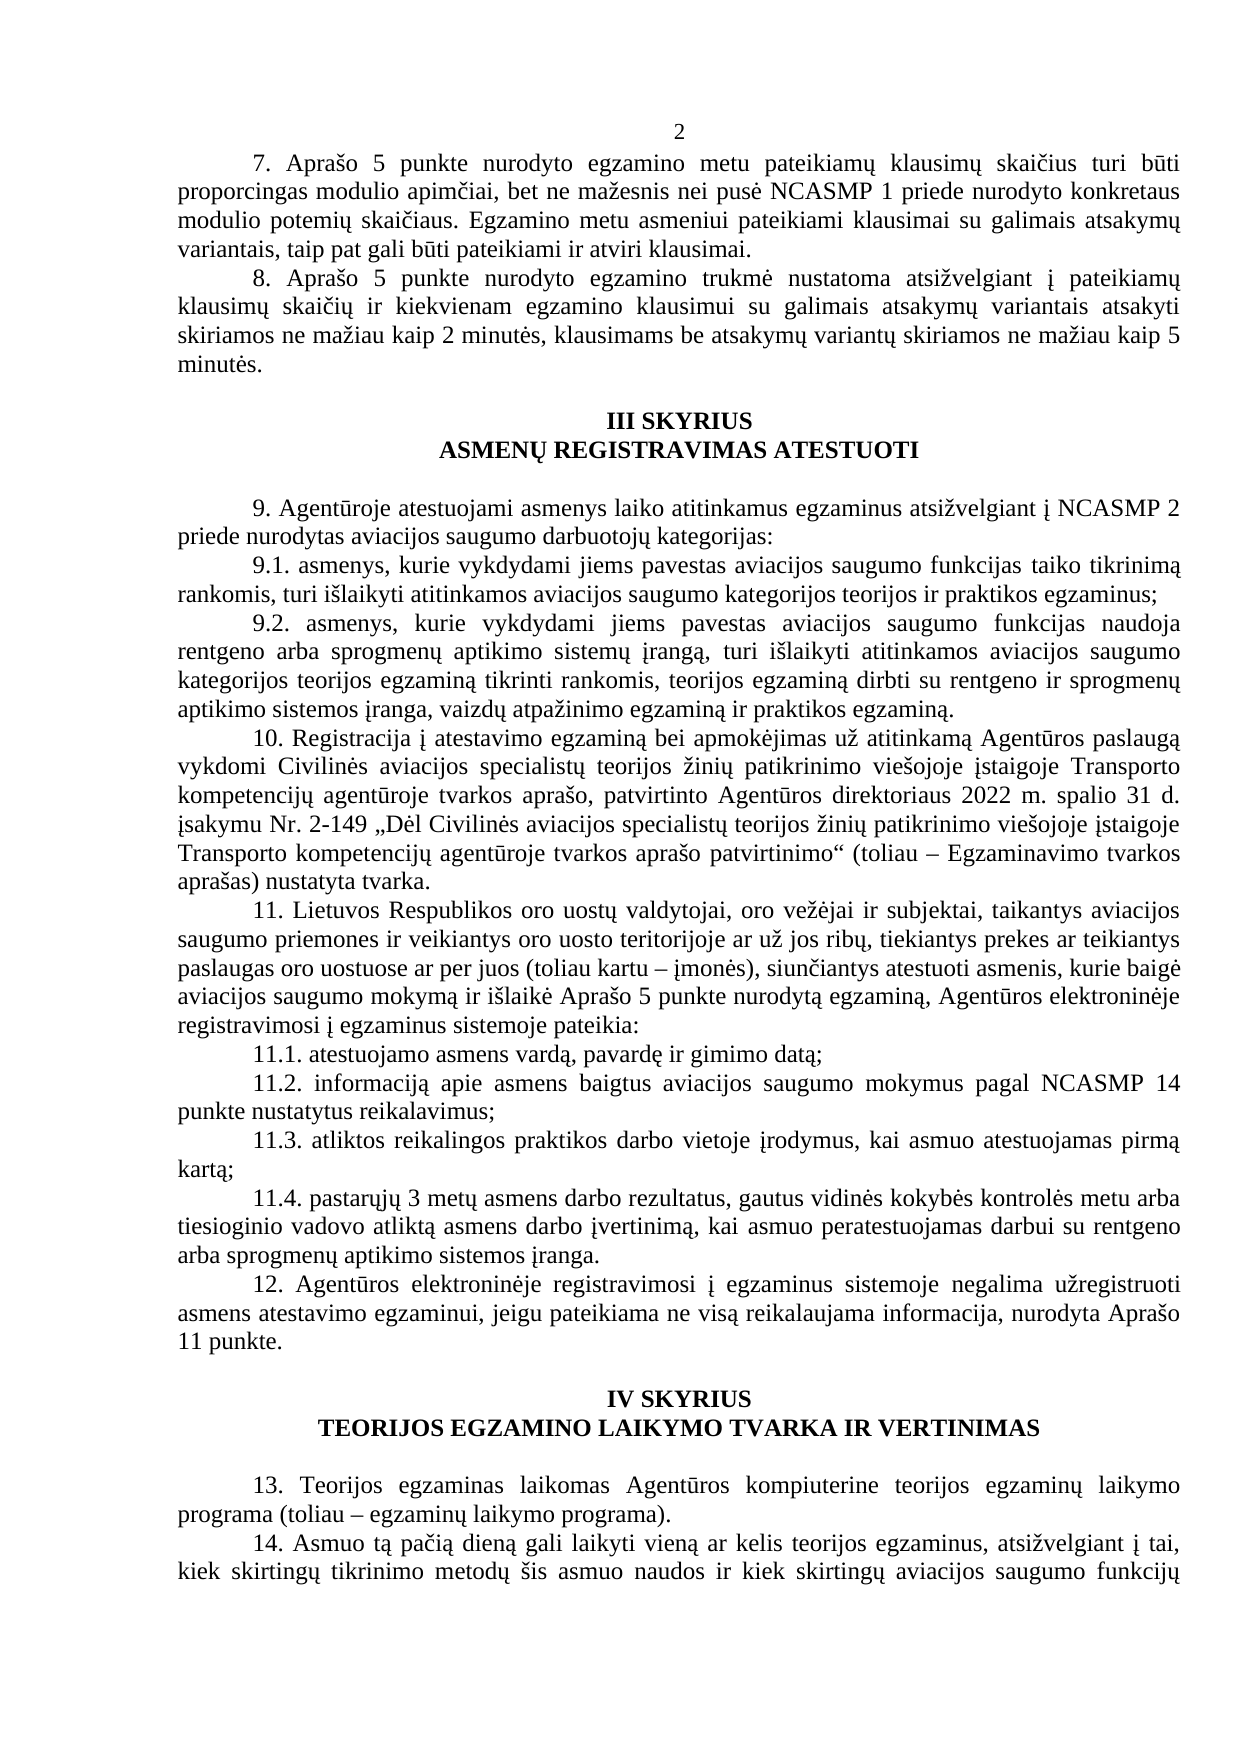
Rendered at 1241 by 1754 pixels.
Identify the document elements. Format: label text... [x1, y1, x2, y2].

text ASMENŲ REGISTRAVIMAS ATESTUOTI [177, 435, 1181, 464]
text 14. Asmuo tą pačią dieną gali laikyti vieną ar kelis teorijos egzaminus, atsižvelgiant į tai, kiek skirtingų tikrinimo metodų šis asmuo naudos ir kiek skirtingų aviacijos saugumo funkcijų [177, 1528, 1181, 1585]
text 9.1. asmenys, kurie vykdydami jiems pavestas aviacijos saugumo funkcijas taiko tikrinimą rankomis, turi išlaikyti atitinkamos aviacijos saugumo kategorijos teorijos ir praktikos egzaminus; [177, 550, 1181, 608]
text TEORIJOS EGZAMINO LAIKYMO TVARKA IR VERTINIMAS [177, 1413, 1181, 1441]
text IV SKYRIUS [177, 1384, 1181, 1413]
text 11. Lietuvos Respublikos oro uostų valdytojai, oro vežėjai ir subjektai, taikantys aviacijos saugumo priemones ir veikiantys oro uosto teritorijoje ar už jos ribų, tiekiantys prekes ar teikiantys paslaugas oro uostuose ar per juos (toliau kartu – įmonės), siunčiantys atestuoti asmenis, kurie baigė aviacijos saugumo mokymą ir išlaikė Aprašo 5 punkte nurodytą egzaminą, Agentūros elektroninėje registravimosi į egzaminus sistemoje pateikia: [177, 895, 1181, 1039]
text 13. Teorijos egzaminas laikomas Agentūros kompiuterine teorijos egzaminų laikymo programa (toliau – egzaminų laikymo programa). [177, 1470, 1181, 1528]
text 11.1. atestuojamo asmens vardą, pavardę ir gimimo datą; [177, 1039, 1181, 1068]
text 10. Registracija į atestavimo egzaminą bei apmokėjimas už atitinkamą Agentūros paslaugą vykdomi Civilinės aviacijos specialistų teorijos žinių patikrinimo viešojoje įstaigoje Transporto kompetencijų agentūroje tvarkos aprašo, patvirtinto Agentūros direktoriaus 2022 m. spalio 31 d. įsakymu Nr. 2-149 „Dėl Civilinės aviacijos specialistų teorijos žinių patikrinimo viešojoje įstaigoje Transporto kompetencijų agentūroje tvarkos aprašo patvirtinimo“ (toliau – Egzaminavimo tvarkos aprašas) nustatyta tvarka. [177, 723, 1181, 895]
text III SKYRIUS [177, 406, 1181, 435]
text 11.2. informaciją apie asmens baigtus aviacijos saugumo mokymus pagal NCASMP 14 punkte nustatytus reikalavimus; [177, 1068, 1181, 1125]
text 8. Aprašo 5 punkte nurodyto egzamino trukmė nustatoma atsižvelgiant į pateikiamų klausimų skaičių ir kiekvienam egzamino klausimui su galimais atsakymų variantais atsakyti skiriamos ne mažiau kaip 2 minutės, klausimams be atsakymų variantų skiriamos ne mažiau kaip 5 minutės. [177, 263, 1181, 378]
text 7. Aprašo 5 punkte nurodyto egzamino metu pateikiamų klausimų skaičius turi būti proporcingas modulio apimčiai, bet ne mažesnis nei pusė NCASMP 1 priede nurodyto konkretaus modulio potemių skaičiaus. Egzamino metu asmeniui pateikiami klausimai su galimais atsakymų variantais, taip pat gali būti pateikiami ir atviri klausimai. [177, 148, 1181, 263]
text 9. Agentūroje atestuojami asmenys laiko atitinkamus egzaminus atsižvelgiant į NCASMP 2 priede nurodytas aviacijos saugumo darbuotojų kategorijas: [177, 493, 1181, 550]
text 11.3. atliktos reikalingos praktikos darbo vietoje įrodymus, kai asmuo atestuojamas pirmą kartą; [177, 1125, 1181, 1183]
text 12. Agentūros elektroninėje registravimosi į egzaminus sistemoje negalima užregistruoti asmens atestavimo egzaminui, jeigu pateikiama ne visą reikalaujama informacija, nurodyta Aprašo 11 punkte. [177, 1269, 1181, 1355]
text 9.2. asmenys, kurie vykdydami jiems pavestas aviacijos saugumo funkcijas naudoja rentgeno arba sprogmenų aptikimo sistemų įrangą, turi išlaikyti atitinkamos aviacijos saugumo kategorijos teorijos egzaminą tikrinti rankomis, teorijos egzaminą dirbti su rentgeno ir sprogmenų aptikimo sistemos įranga, vaizdų atpažinimo egzaminą ir praktikos egzaminą. [177, 608, 1181, 723]
text 11.4. pastarųjų 3 metų asmens darbo rezultatus, gautus vidinės kokybės kontrolės metu arba tiesioginio vadovo atliktą asmens darbo įvertinimą, kai asmuo peratestuojamas darbui su rentgeno arba sprogmenų aptikimo sistemos įranga. [177, 1183, 1181, 1269]
